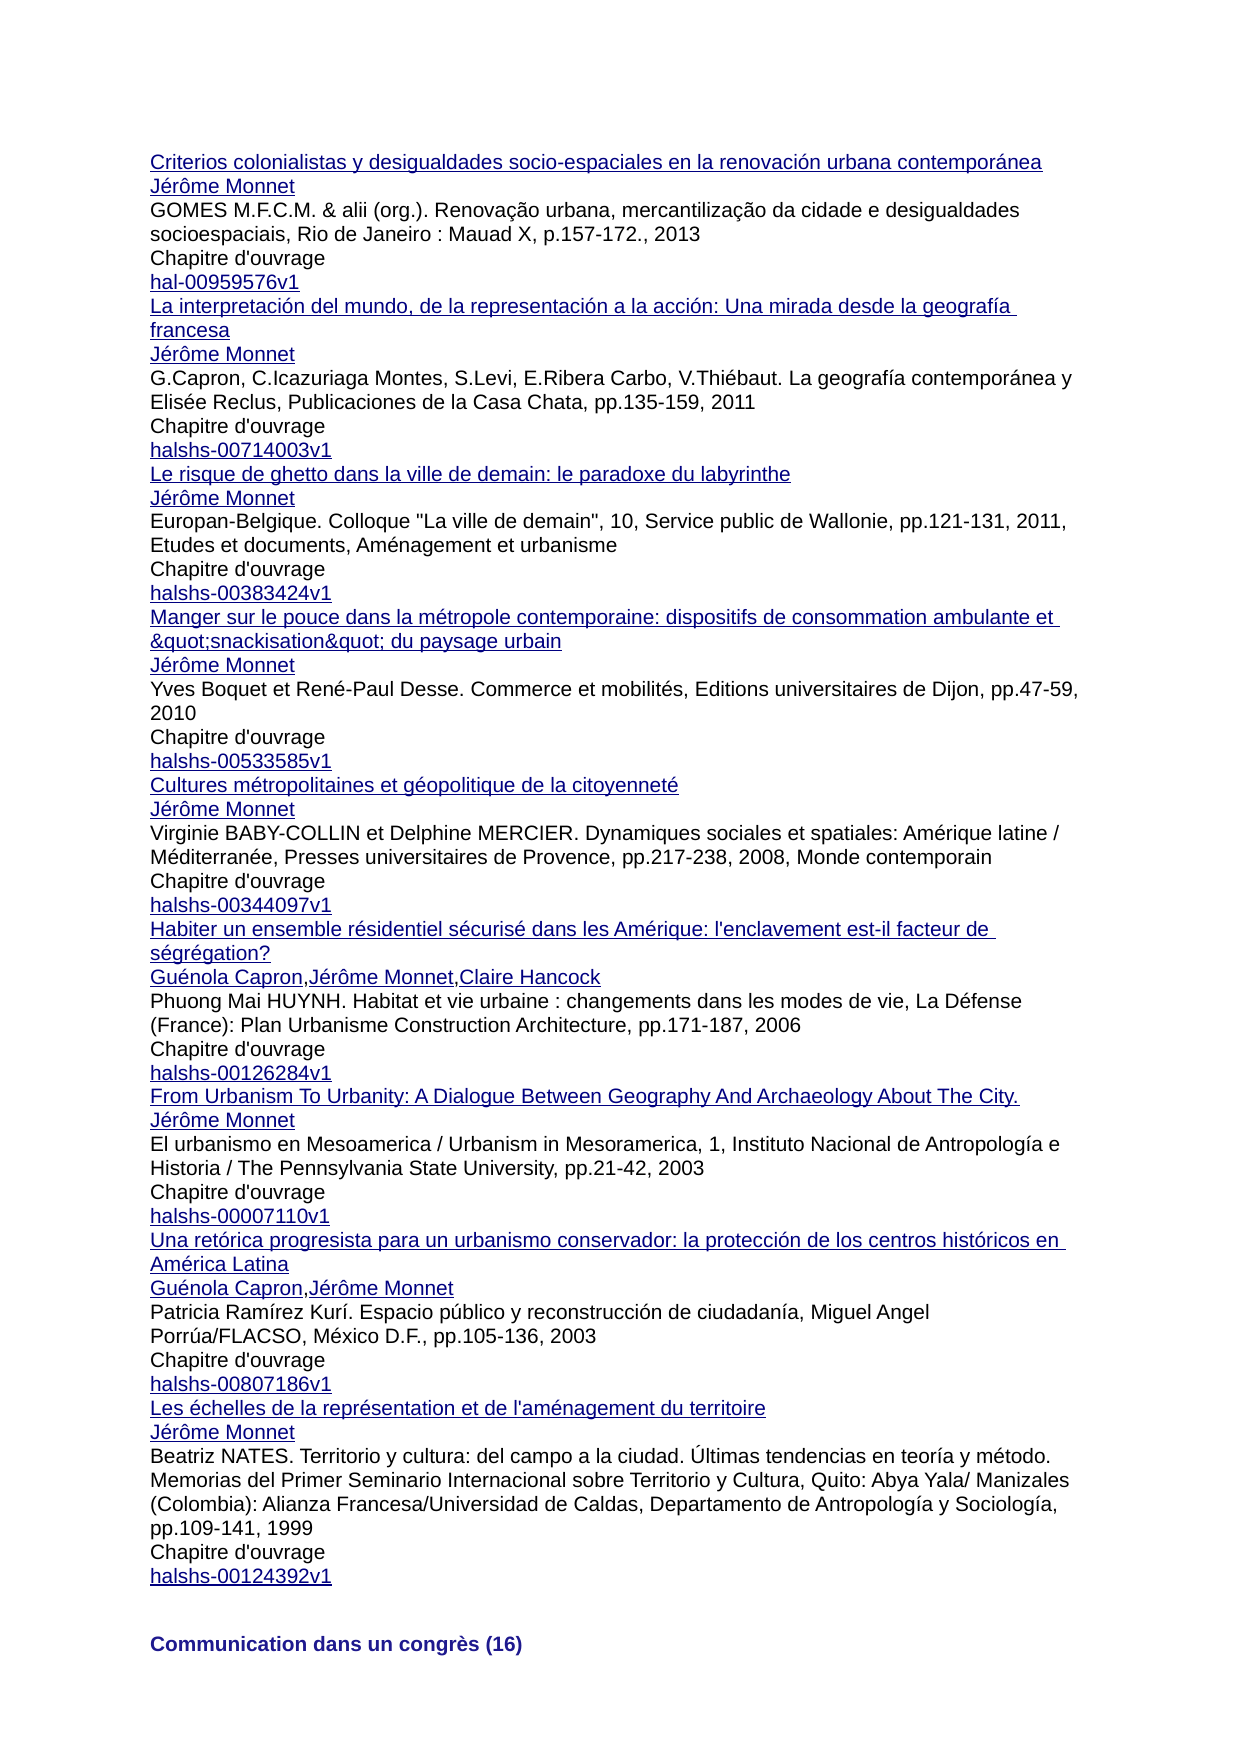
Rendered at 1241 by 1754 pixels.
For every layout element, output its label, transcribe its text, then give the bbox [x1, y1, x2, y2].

table_cell Una retórica progresista para un urbanismo conservador: la protección de los centros históricos en América Latina Guénola Capron,Jérôme Monnet Patricia Ramírez Kurí. Espacio público y reconstrucción de ciudadanía, Miguel Angel Porrúa/FLACSO, México D.F., pp.105-136, 2003 Chapitre d'ouvrage halshs-00807186v1 [150, 1228, 1090, 1396]
table_cell Cultures métropolitaines et géopolitique de la citoyenneté Jérôme Monnet Virginie BABY-COLLIN et Delphine MERCIER. Dynamiques sociales et spatiales: Amérique latine / Méditerranée, Presses universitaires de Provence, pp.217-238, 2008, Monde contemporain Chapitre d'ouvrage halshs-00344097v1 [150, 773, 1090, 917]
table_cell Habiter un ensemble résidentiel sécurisé dans les Amérique: l'enclavement est-il facteur de ségrégation? Guénola Capron,Jérôme Monnet,Claire Hancock Phuong Mai HUYNH. Habitat et vie urbaine : changements dans les modes de vie, La Défense (France): Plan Urbanisme Construction Architecture, pp.171-187, 2006 Chapitre d'ouvrage halshs-00126284v1 [150, 917, 1090, 1084]
table_cell Criterios colonialistas y desigualdades socio-espaciales en la renovación urbana contemporánea Jérôme Monnet GOMES M.F.C.M. & alii (org.). Renovação urbana, mercantilização da cidade e desigualdades socioespaciais, Rio de Janeiro : Mauad X, p.157-172., 2013 Chapitre d'ouvrage hal-00959576v1 [150, 150, 1090, 294]
table_cell Manger sur le pouce dans la métropole contemporaine: dispositifs de consommation ambulante et &quot;snackisation&quot; du paysage urbain Jérôme Monnet Yves Boquet et René-Paul Desse. Commerce et mobilités, Editions universitaires de Dijon, pp.47-59, 2010 Chapitre d'ouvrage halshs-00533585v1 [150, 605, 1090, 773]
table_cell La interpretación del mundo, de la representación a la acción: Una mirada desde la geografía francesa Jérôme Monnet G.Capron, C.Icazuriaga Montes, S.Levi, E.Ribera Carbo, V.Thiébaut. La geografía contemporánea y Elisée Reclus, Publicaciones de la Casa Chata, pp.135-159, 2011 Chapitre d'ouvrage halshs-00714003v1 [150, 294, 1090, 461]
table_cell From Urbanism To Urbanity: A Dialogue Between Geography And Archaeology About The City. Jérôme Monnet El urbanismo en Mesoamerica / Urbanism in Mesoramerica, 1, Instituto Nacional de Antropología e Historia / The Pennsylvania State University, pp.21-42, 2003 Chapitre d'ouvrage halshs-00007110v1 [150, 1084, 1090, 1228]
table_cell Les échelles de la représentation et de l'aménagement du territoire Jérôme Monnet Beatriz NATES. Territorio y cultura: del campo a la ciudad. Últimas tendencias en teoría y método. Memorias del Primer Seminario Internacional sobre Territorio y Cultura, Quito: Abya Yala/ Manizales (Colombia): Alianza Francesa/Universidad de Caldas, Departamento de Antropología y Sociología, pp.109-141, 1999 Chapitre d'ouvrage halshs-00124392v1 [150, 1396, 1090, 1587]
subtitle Communication dans un congrès (16) [150, 1632, 1090, 1656]
table_cell Le risque de ghetto dans la ville de demain: le paradoxe du labyrinthe Jérôme Monnet Europan-Belgique. Colloque "La ville de demain", 10, Service public de Wallonie, pp.121-131, 2011, Etudes et documents, Aménagement et urbanisme Chapitre d'ouvrage halshs-00383424v1 [150, 461, 1090, 605]
